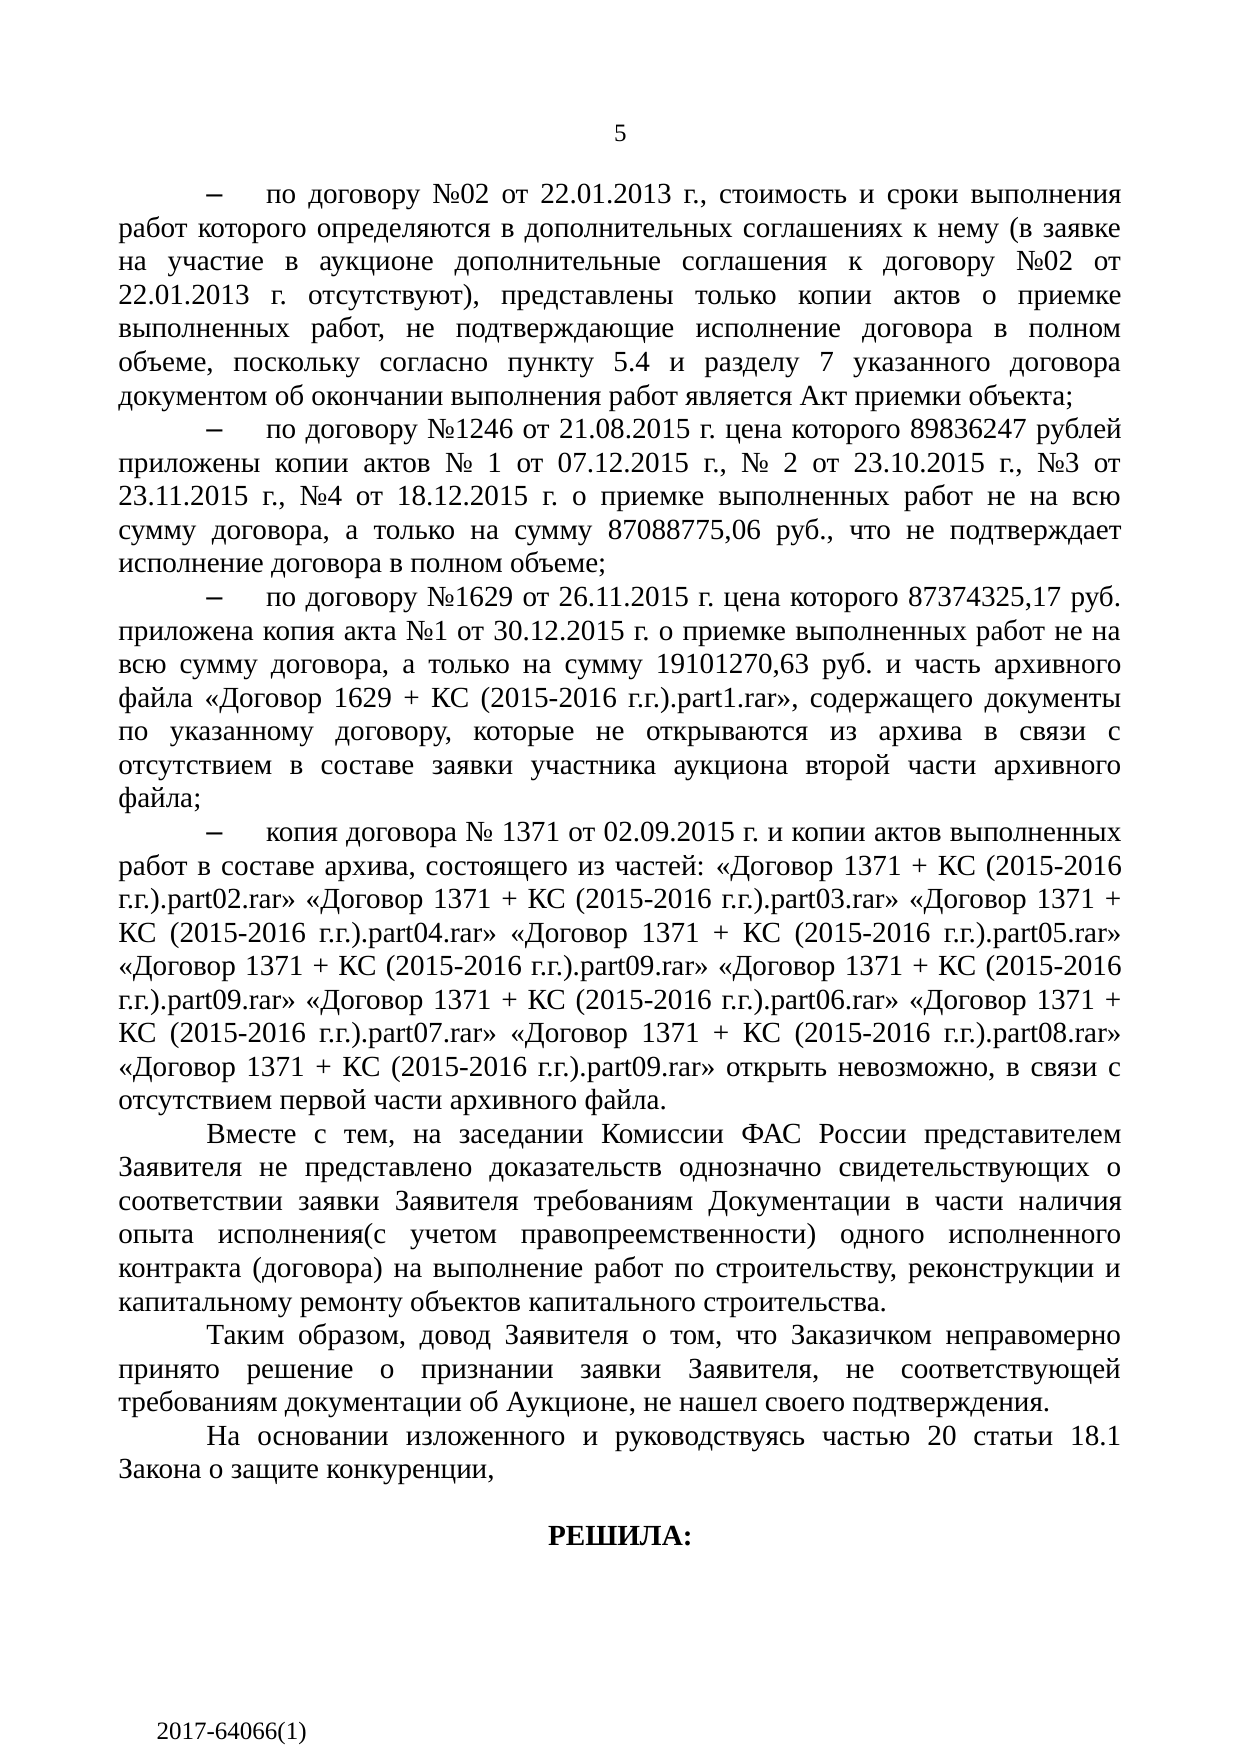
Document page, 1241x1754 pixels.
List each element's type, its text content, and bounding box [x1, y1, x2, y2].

text На основании изложенного и руководствуясь частью 20 статьи 18.1 Закона о защите конкуренции, [118, 1418, 1122, 1485]
list копия договора № 1371 от 02.09.2015 г. и копии актов выполненных работ в составе архива, состоящего из частей: «Договор 1371 + КС (2015-2016 г.г.).part02.rar» «Договор 1371 + КС (2015-2016 г.г.).part03.rar» «Договор 1371 + КС (2015-2016 г.г.).part04.rar» «Договор 1371 + КС (2015-2016 г.г.).part05.rar» «Договор 1371 + КС (2015-2016 г.г.).part09.rar» «Договор 1371 + КС (2015-2016 г.г.).part09.rar» «Договор 1371 + КС (2015-2016 г.г.).part06.rar» «Договор 1371 + КС (2015-2016 г.г.).part07.rar» «Договор 1371 + КС (2015-2016 г.г.).part08.rar» «Договор 1371 + КС (2015-2016 г.г.).part09.rar» открыть невозможно, в связи с отсутствием первой части архивного файла. [118, 814, 1122, 1116]
list по договору №1246 от 21.08.2015 г. цена которого 89836247 рублей приложены копии актов № 1 от 07.12.2015 г., № 2 от 23.10.2015 г., №3 от 23.11.2015 г., №4 от 18.12.2015 г. о приемке выполненных работ не на всю сумму договора, а только на сумму 87088775,06 руб., что не подтверждает исполнение договора в полном объеме; [118, 411, 1122, 579]
text Таким образом, довод Заявителя о том, что Заказичком неправомерно принято решение о признании заявки Заявителя, не соответствующей требованиям документации об Аукционе, не нашел своего подтверждения. [118, 1317, 1122, 1418]
text РЕШИЛА: [118, 1518, 1122, 1552]
text Вместе с тем, на заседании Комиссии ФАС России представителем Заявителя не представлено доказательств однозначно свидетельствующих о соответствии заявки Заявителя требованиям Документации в части наличия опыта исполнения(с учетом правопреемственности) одного исполненного контракта (договора) на выполнение работ по строительству, реконструкции и капитальному ремонту объектов капитального строительства. [118, 1116, 1122, 1317]
list по договору №02 от 22.01.2013 г., стоимость и сроки выполнения работ которого определяются в дополнительных соглашениях к нему (в заявке на участие в аукционе дополнительные соглашения к договору №02 от 22.01.2013 г. отсутствуют), представлены только копии актов о приемке выполненных работ, не подтверждающие исполнение договора в полном объеме, поскольку согласно пункту 5.4 и разделу 7 указанного договора документом об окончании выполнения работ является Акт приемки объекта; [118, 176, 1122, 411]
list по договору №1629 от 26.11.2015 г. цена которого 87374325,17 руб. приложена копия акта №1 от 30.12.2015 г. о приемке выполненных работ не на всю сумму договора, а только на сумму 19101270,63 руб. и часть архивного файла «Договор 1629 + КС (2015-2016 г.г.).part1.rar», содержащего документы по указанному договору, которые не открываются из архива в связи с отсутствием в составе заявки участника аукциона второй части архивного файла; [118, 579, 1122, 814]
